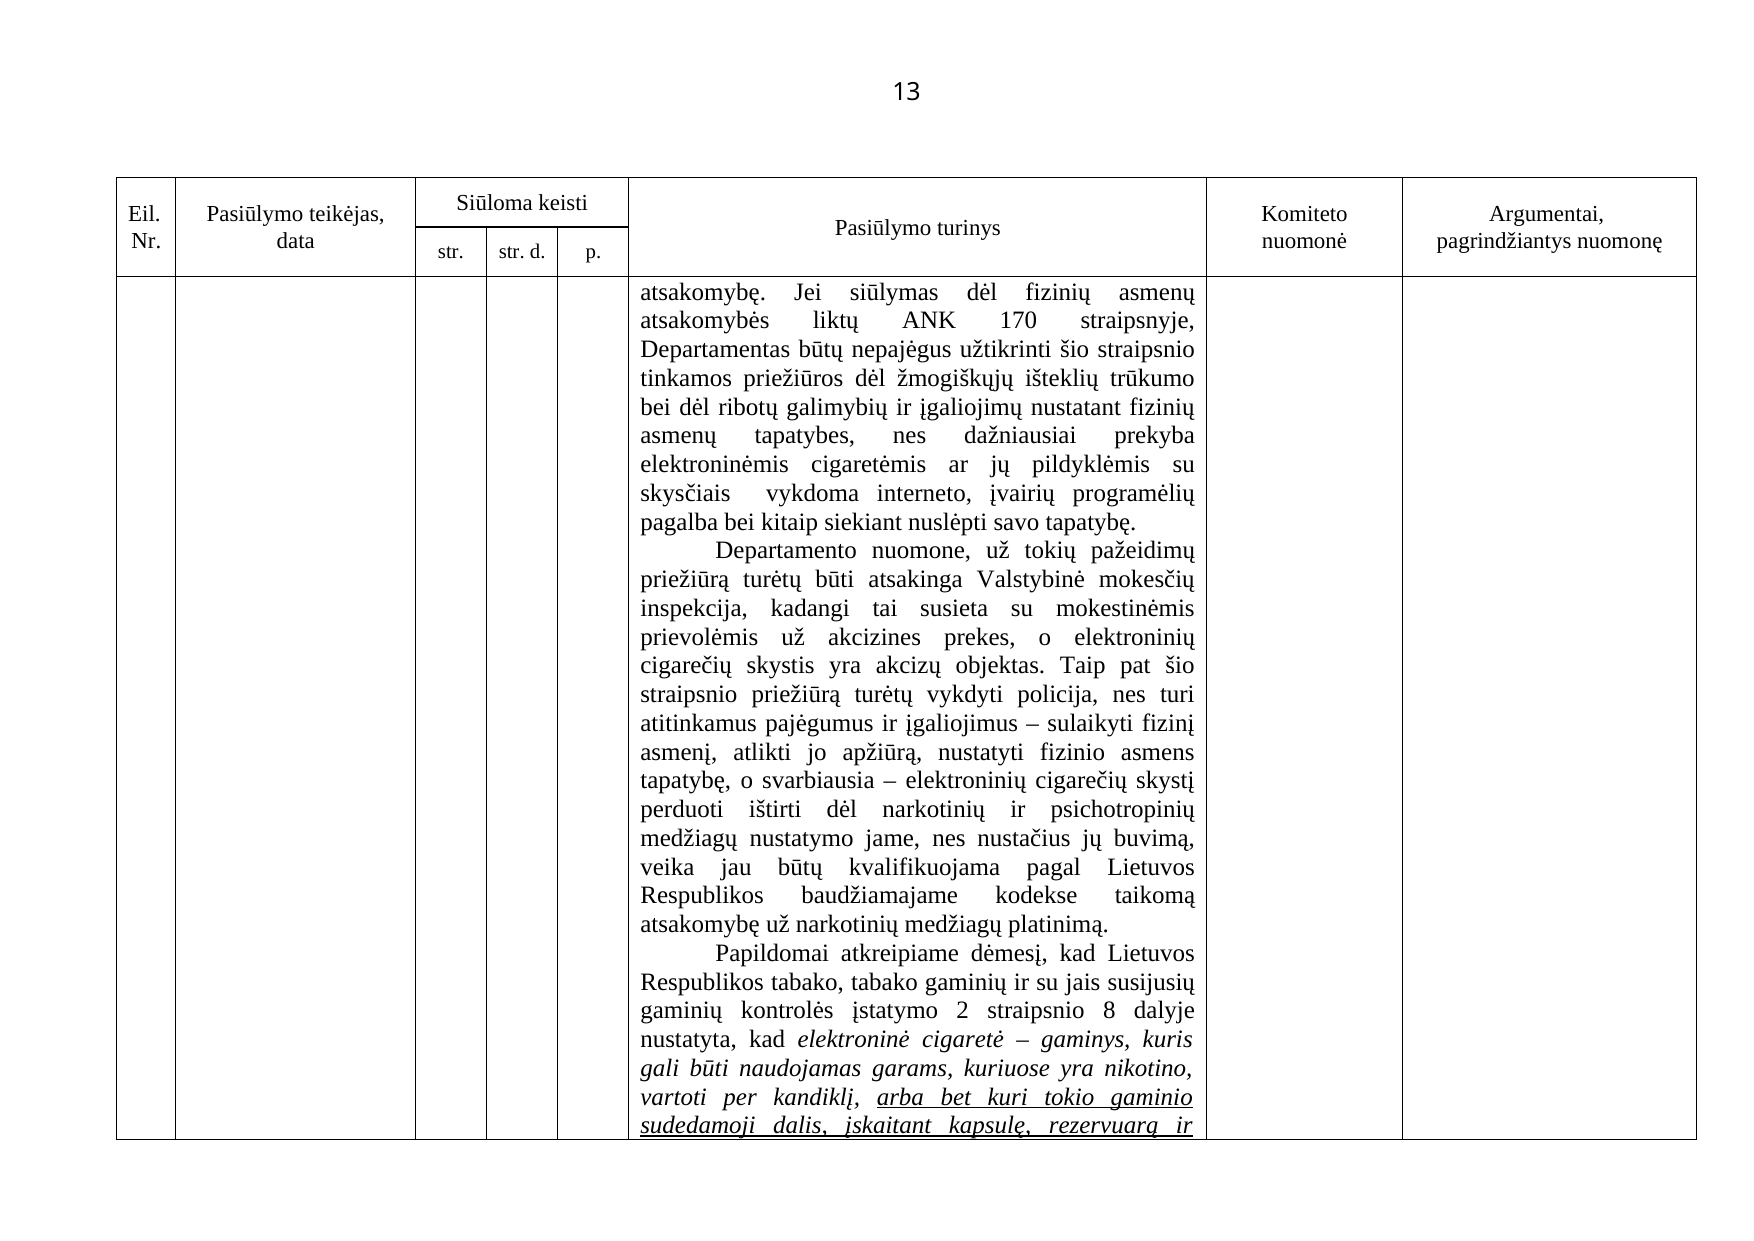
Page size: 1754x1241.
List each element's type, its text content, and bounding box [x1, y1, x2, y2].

table_cell [416, 277, 486, 1139]
table_cell [1207, 277, 1402, 1139]
table_cell [487, 277, 557, 1139]
table_cell [176, 277, 415, 1139]
table_cell str. [416, 228, 486, 276]
table_cell [1403, 277, 1696, 1139]
table_cell [558, 277, 628, 1139]
table_cell p. [558, 228, 628, 276]
table_cell atsakomybę. Jei siūlymas dėl fizinių asmenų atsakomybės liktų ANK 170 straipsnyje, Departamentas būtų nepajėgus užtikrinti šio straipsnio tinkamos priežiūros dėl žmogiškųjų išteklių trūkumo bei dėl ribotų galimybių ir įgaliojimų nustatant fizinių asmenų tapatybes, nes dažniausiai prekyba elektroninėmis cigaretėmis ar jų pildyklėmis su skysčiais vykdoma interneto, įvairių programėlių pagalba bei kitaip siekiant nuslėpti savo tapatybę. Departamento nuomone, už tokių pažeidimų priežiūrą turėtų būti atsakinga Valstybinė mokesčių inspekcija, kadangi tai susieta su mokestinėmis prievolėmis už akcizines prekes, o elektroninių cigarečių skystis yra akcizų objektas. Taip pat šio straipsnio priežiūrą turėtų vykdyti policija, nes turi atitinkamus pajėgumus ir įgaliojimus – sulaikyti fizinį asmenį, atlikti jo apžiūrą, nustatyti fizinio asmens tapatybę, o svarbiausia – elektroninių cigarečių skystį perduoti ištirti dėl narkotinių ir psichotropinių medžiagų nustatymo jame, nes nustačius jų buvimą, veika jau būtų kvalifikuojama pagal Lietuvos Respublikos baudžiamajame kodekse taikomą atsakomybę už narkotinių medžiagų platinimą. Papildomai atkreipiame dėmesį, kad Lietuvos Respublikos tabako, tabako gaminių ir su jais susijusių gaminių kontrolės įstatymo 2 straipsnio 8 dalyje nustatyta, kad elektroninė cigaretė – gaminys, kuris gali būti naudojamas garams, kuriuose yra nikotino, vartoti per kandiklį, arba bet kuri tokio gaminio sudedamoji dalis, įskaitant kapsulę, rezervuarą ir [629, 277, 1206, 1139]
table_header Pasiūlymo teikėjas, data [176, 178, 415, 276]
table_cell str. d. [487, 228, 557, 276]
table_header Pasiūlymo turinys [629, 178, 1206, 276]
table_header Siūloma keisti [416, 178, 628, 226]
table_header Argumentai, pagrindžiantys nuomonę [1403, 178, 1696, 276]
table_header Eil. Nr. [117, 178, 175, 276]
table_cell [117, 277, 175, 1139]
table_header Komiteto nuomonė [1207, 178, 1402, 276]
